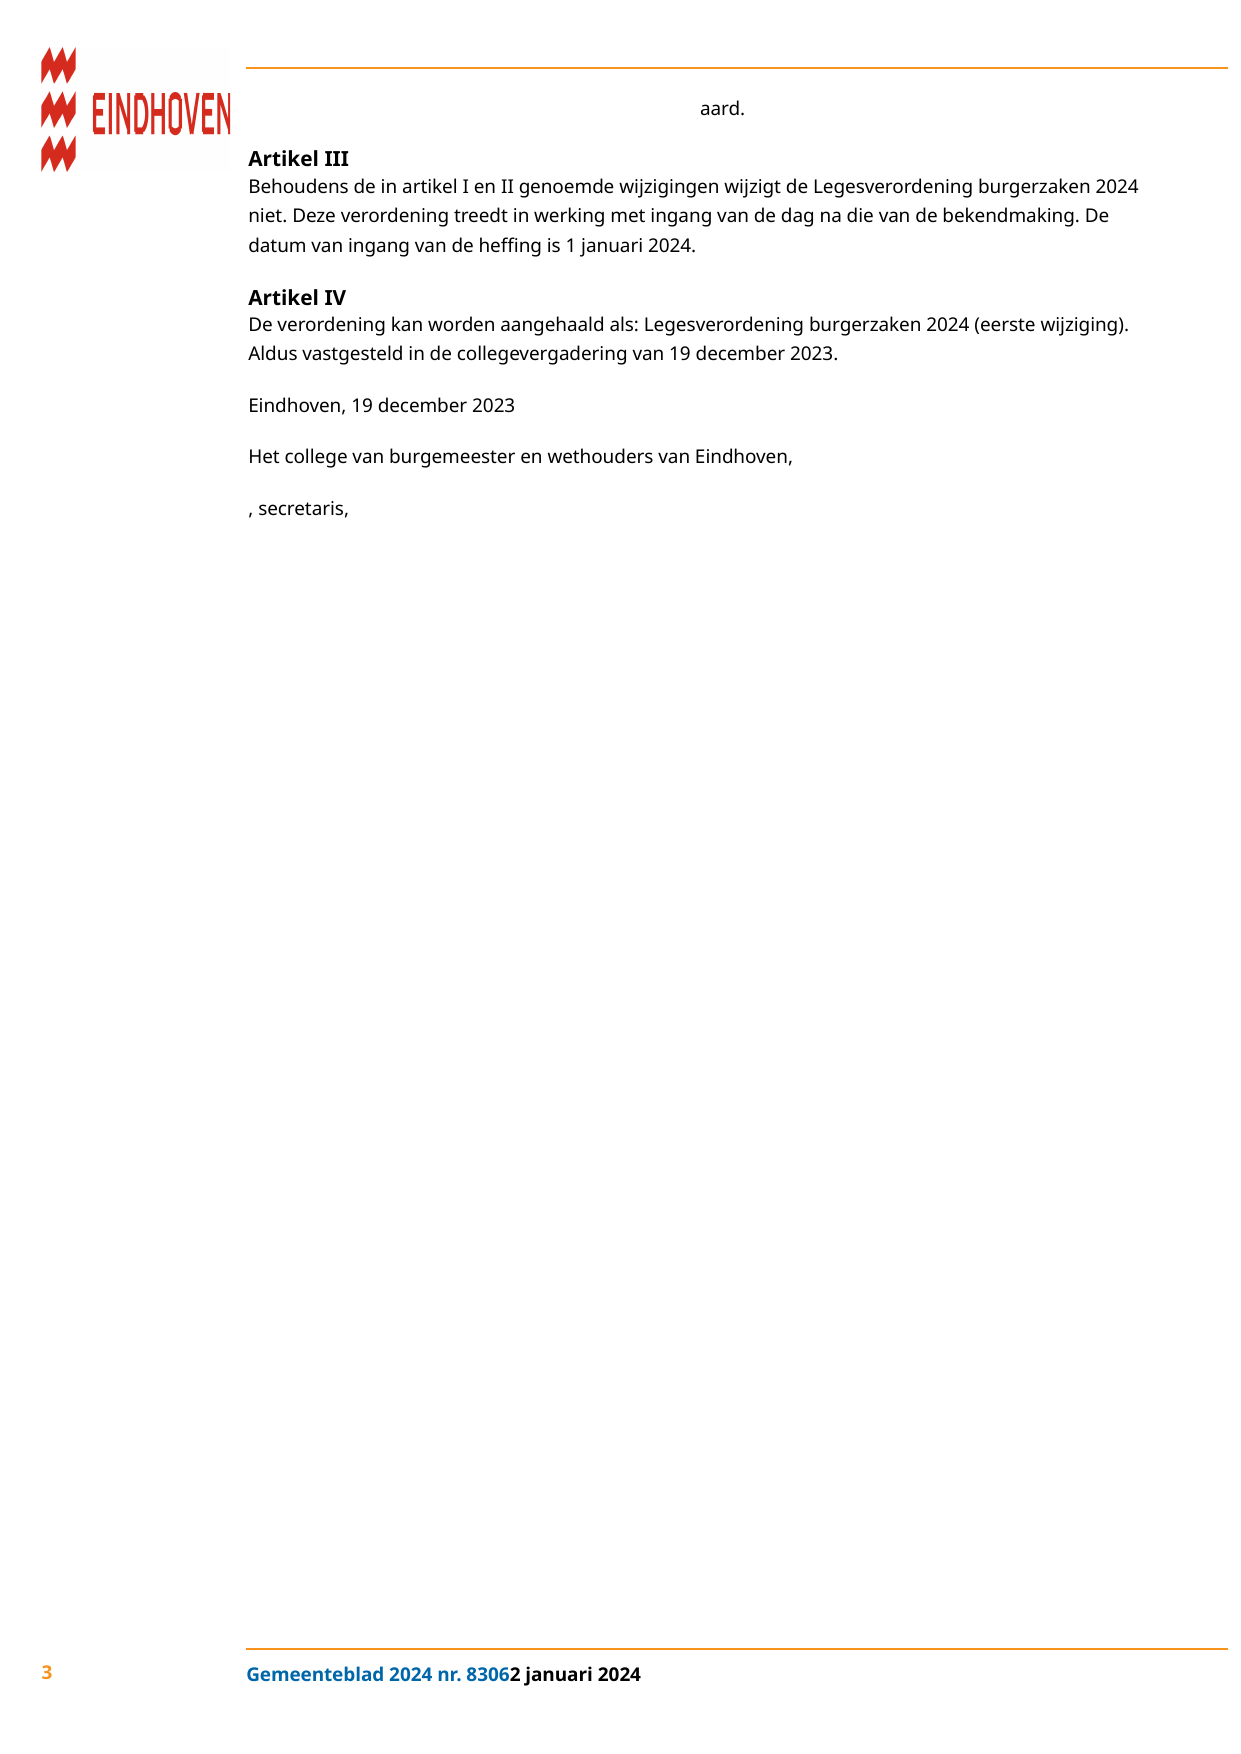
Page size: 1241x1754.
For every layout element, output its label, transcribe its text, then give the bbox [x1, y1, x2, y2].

table_cell [474, 95, 700, 121]
text De verordening kan worden aangehaald als: Legesverordening burgerzaken 2024 (eerste wijziging). [248, 311, 1152, 337]
text Artikel IV [248, 283, 1152, 311]
text Artikel III [248, 144, 1152, 173]
table_cell [248, 95, 474, 121]
table_cell [926, 95, 1152, 121]
text Aldus vastgesteld in de collegevergadering van 19 december 2023. [248, 341, 1152, 366]
text Behoudens de in artikel I en II genoemde wijzigingen wijzigt de Legesverordening burgerzaken 2024 niet. Deze verordening treedt in werking met ingang van de dag na die van de bekendmaking. De datum van ingang van de heffing is 1 januari 2024. [248, 173, 1152, 258]
text Het college van burgemeester en wethouders van Eindhoven, [248, 443, 1152, 469]
picture [41, 47, 231, 172]
table_cell aard. [700, 95, 926, 121]
text Eindhoven, 19 december 2023 [248, 392, 1152, 418]
text , secretaris, [248, 495, 1152, 521]
